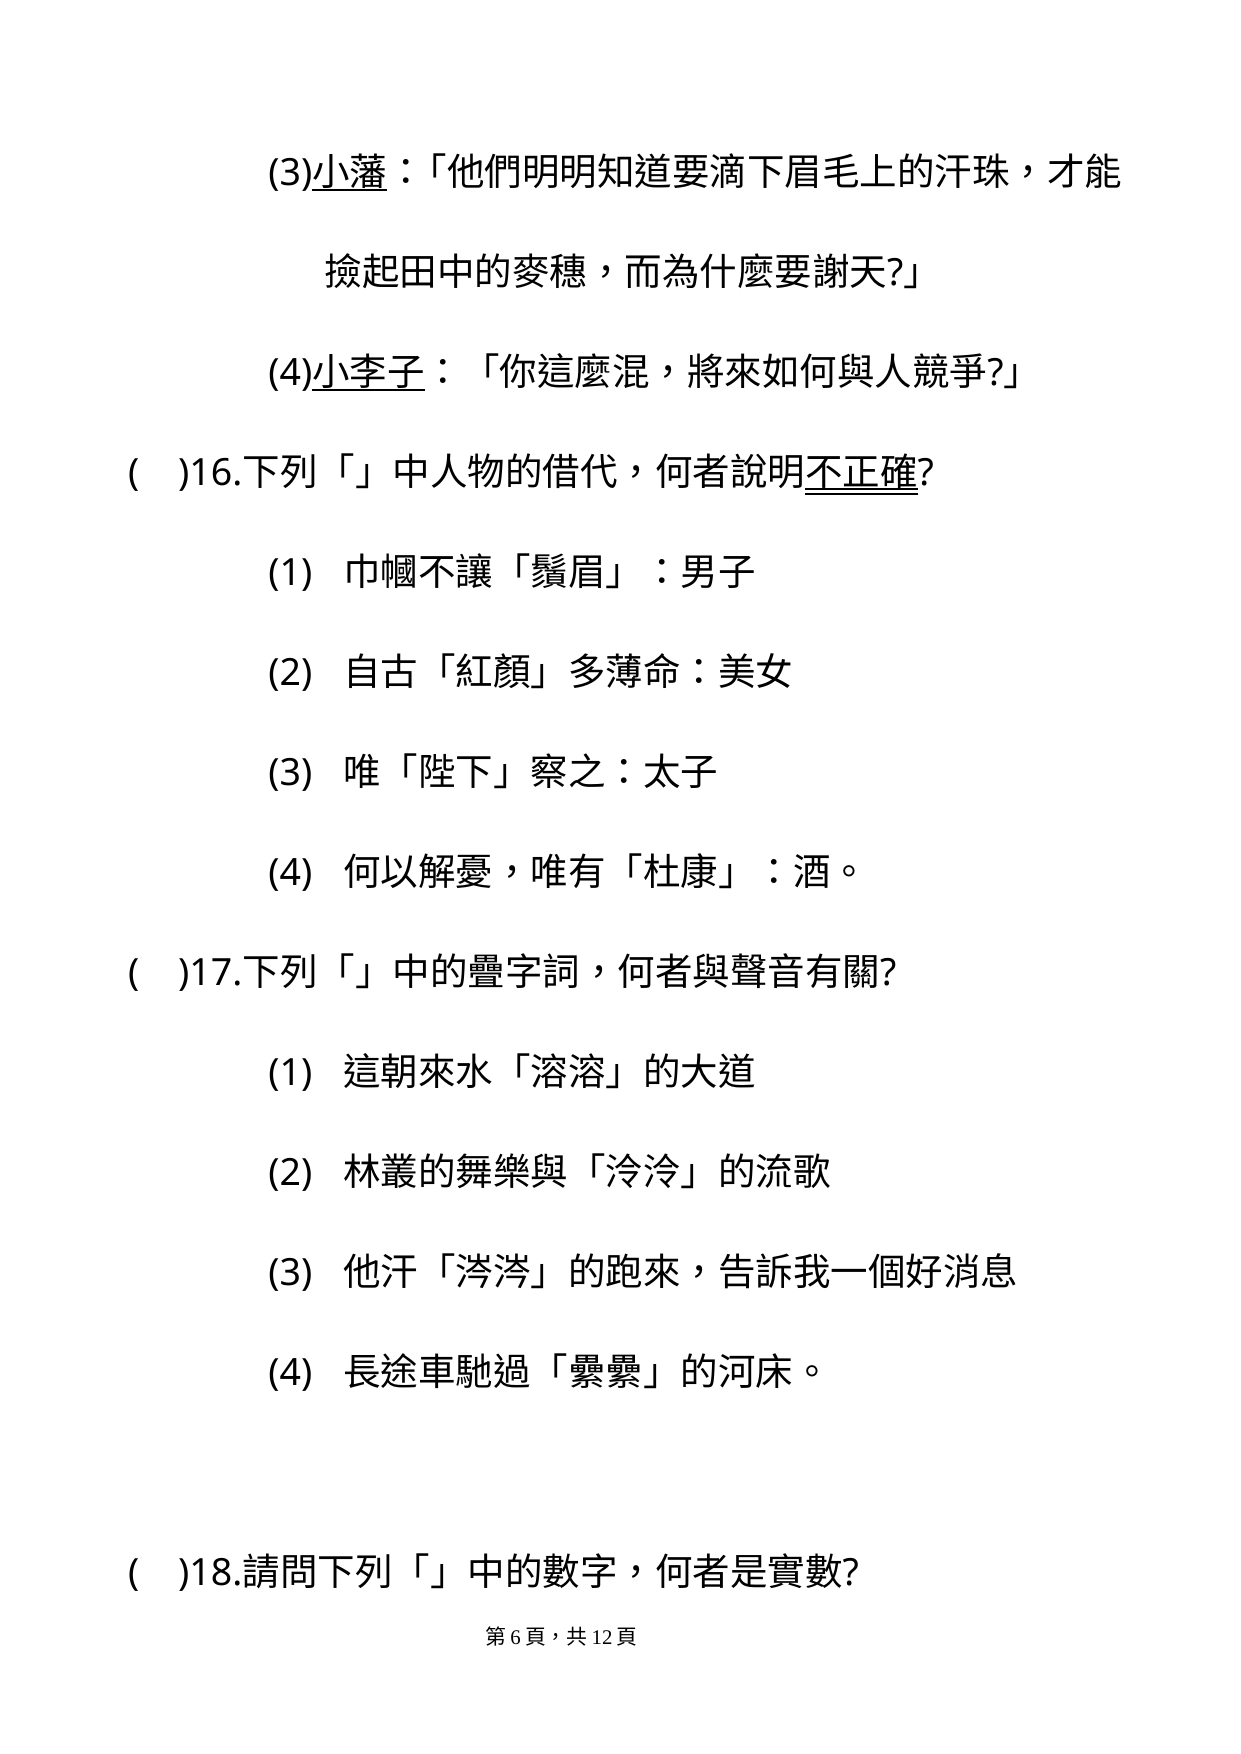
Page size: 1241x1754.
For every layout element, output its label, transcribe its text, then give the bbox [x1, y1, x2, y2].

list 林叢的舞樂與「泠泠」的流歌 [268, 1119, 1122, 1219]
list 巾幗不讓「鬚眉」：男子 [268, 519, 1122, 619]
text (4)小李子：「你這麼混，將來如何與人競爭?」 [218, 319, 1122, 419]
list 何以解憂，唯有「杜康」：酒。 [268, 819, 1122, 919]
text ( )18.請問下列「」中的數字，何者是實數? [118, 1519, 1122, 1619]
text 撿起田中的麥穗，而為什麼要謝天?」 [218, 219, 1122, 319]
list 長途車馳過「纍纍」的河床。 [268, 1319, 1122, 1419]
list 自古「紅顏」多薄命：美女 [268, 619, 1122, 719]
text ( )17.下列「」中的疊字詞，何者與聲音有關? [118, 919, 1122, 1019]
text ( )16.下列「」中人物的借代，何者說明不正確? [118, 419, 1122, 519]
list 這朝來水「溶溶」的大道 [268, 1019, 1122, 1119]
list 唯「陛下」察之：太子 [268, 719, 1122, 819]
list 他汗「涔涔」的跑來，告訴我一個好消息 [268, 1219, 1122, 1319]
text (3)小藩：「他們明明知道要滴下眉毛上的汗珠，才能 [118, 119, 1122, 219]
